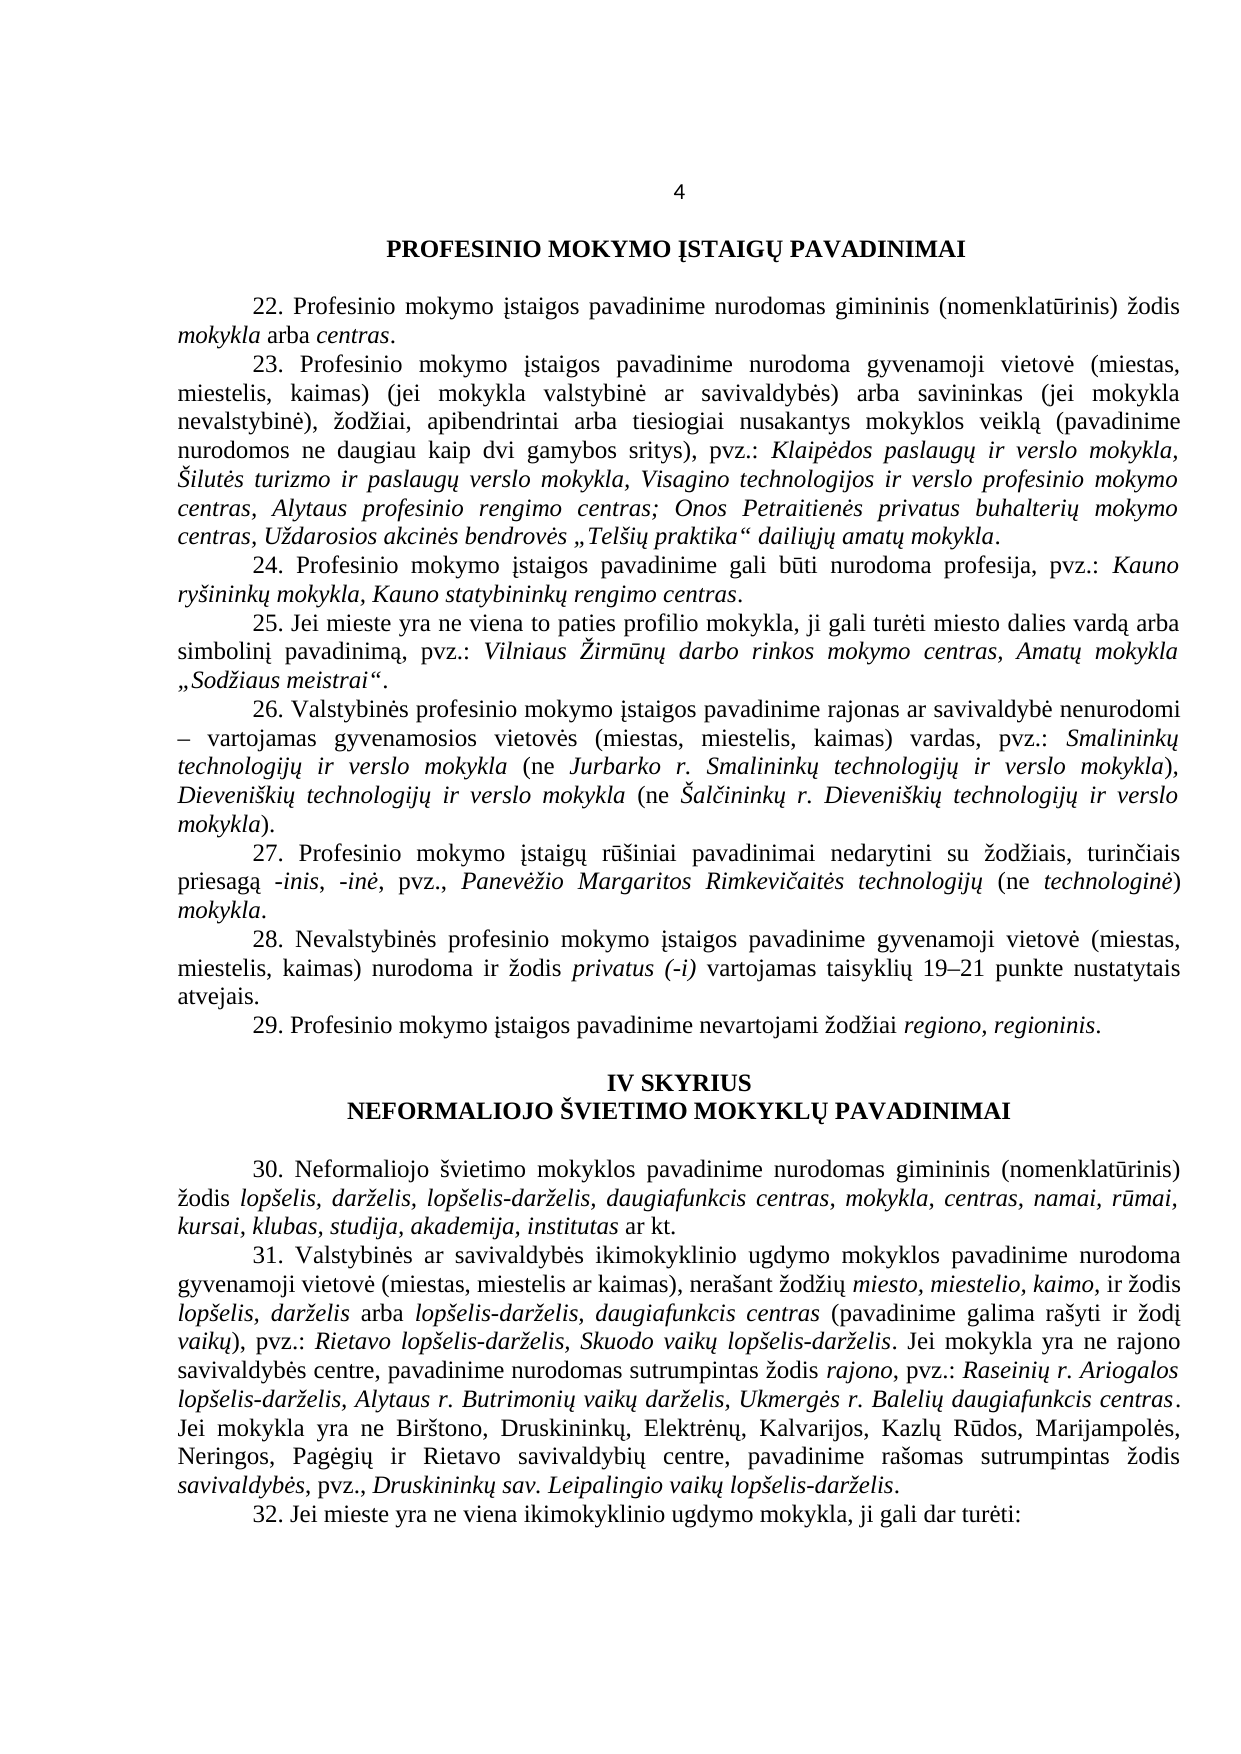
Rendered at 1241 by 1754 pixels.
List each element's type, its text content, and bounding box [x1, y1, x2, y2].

text 25. Jei mieste yra ne viena to paties profilio mokykla, ji gali turėti miesto dalies vardą arba simbolinį pavadinimą, pvz.: Vilniaus Žirmūnų darbo rinkos mokymo centras, Amatų mokykla „Sodžiaus meistrai“. [177, 608, 1181, 694]
text 31. Valstybinės ar savivaldybės ikimokyklinio ugdymo mokyklos pavadinime nurodoma gyvenamoji vietovė (miestas, miestelis ar kaimas), nerašant žodžių miesto, miestelio, kaimo, ir žodis lopšelis, darželis arba lopšelis-darželis, daugiafunkcis centras (pavadinime galima rašyti ir žodį vaikų), pvz.: Rietavo lopšelis-darželis, Skuodo vaikų lopšelis-darželis. Jei mokykla yra ne rajono savivaldybės centre, pavadinime nurodomas sutrumpintas žodis rajono, pvz.: Raseinių r. Ariogalos lopšelis-darželis, Alytaus r. Butrimonių vaikų darželis, Ukmergės r. Balelių daugiafunkcis centras. Jei mokykla yra ne Birštono, Druskininkų, Elektrėnų, Kalvarijos, Kazlų Rūdos, Marijampolės, Neringos, Pagėgių ir Rietavo savivaldybių centre, pavadinime rašomas sutrumpintas žodis savivaldybės, pvz., Druskininkų sav. Leipalingio vaikų lopšelis-darželis. [177, 1240, 1181, 1499]
text 27. Profesinio mokymo įstaigų rūšiniai pavadinimai nedarytini su žodžiais, turinčiais priesagą -inis, -inė, pvz., Panevėžio Margaritos Rimkevičaitės technologijų (ne technologinė) mokykla. [177, 838, 1181, 924]
text 23. Profesinio mokymo įstaigos pavadinime nurodoma gyvenamoji vietovė (miestas, miestelis, kaimas) (jei mokykla valstybinė ar savivaldybės) arba savininkas (jei mokykla nevalstybinė), žodžiai, apibendrintai arba tiesiogiai nusakantys mokyklos veiklą (pavadinime nurodomos ne daugiau kaip dvi gamybos sritys), pvz.: Klaipėdos paslaugų ir verslo mokykla, Šilutės turizmo ir paslaugų verslo mokykla, Visagino technologijos ir verslo profesinio mokymo centras, Alytaus profesinio rengimo centras; Onos Petraitienės privatus buhalterių mokymo centras, Uždarosios akcinės bendrovės „Telšių praktika“ dailiųjų amatų mokykla. [177, 349, 1181, 550]
text 22. Profesinio mokymo įstaigos pavadinime nurodomas gimininis (nomenklatūrinis) žodis mokykla arba centras. [177, 291, 1181, 349]
text 26. Valstybinės profesinio mokymo įstaigos pavadinime rajonas ar savivaldybė nenurodomi – vartojamas gyvenamosios vietovės (miestas, miestelis, kaimas) vardas, pvz.: Smalininkų technologijų ir verslo mokykla (ne Jurbarko r. Smalininkų technologijų ir verslo mokykla), Dieveniškių technologijų ir verslo mokykla (ne Šalčininkų r. Dieveniškių technologijų ir verslo mokykla). [177, 694, 1181, 838]
text PROFESINIO MOKYMO ĮSTAIGŲ PAVADINIMAI [177, 234, 1181, 263]
text 24. Profesinio mokymo įstaigos pavadinime gali būti nurodoma profesija, pvz.: Kauno ryšininkų mokykla, Kauno statybininkų rengimo centras. [177, 550, 1181, 608]
text 30. Neformaliojo švietimo mokyklos pavadinime nurodomas gimininis (nomenklatūrinis) žodis lopšelis, darželis, lopšelis-darželis, daugiafunkcis centras, mokykla, centras, namai, rūmai, kursai, klubas, studija, akademija, institutas ar kt. [177, 1154, 1181, 1240]
text IV SKYRIUS [177, 1068, 1181, 1096]
text 29. Profesinio mokymo įstaigos pavadinime nevartojami žodžiai regiono, regioninis. [177, 1010, 1181, 1039]
text 32. Jei mieste yra ne viena ikimokyklinio ugdymo mokykla, ji gali dar turėti: [177, 1499, 1181, 1528]
text 28. Nevalstybinės profesinio mokymo įstaigos pavadinime gyvenamoji vietovė (miestas, miestelis, kaimas) nurodoma ir žodis privatus (-i) vartojamas taisyklių 19–21 punkte nustatytais atvejais. [177, 924, 1181, 1010]
text NEFORMALIOJO ŠVIETIMO MOKYKLŲ PAVADINIMAI [177, 1096, 1181, 1125]
